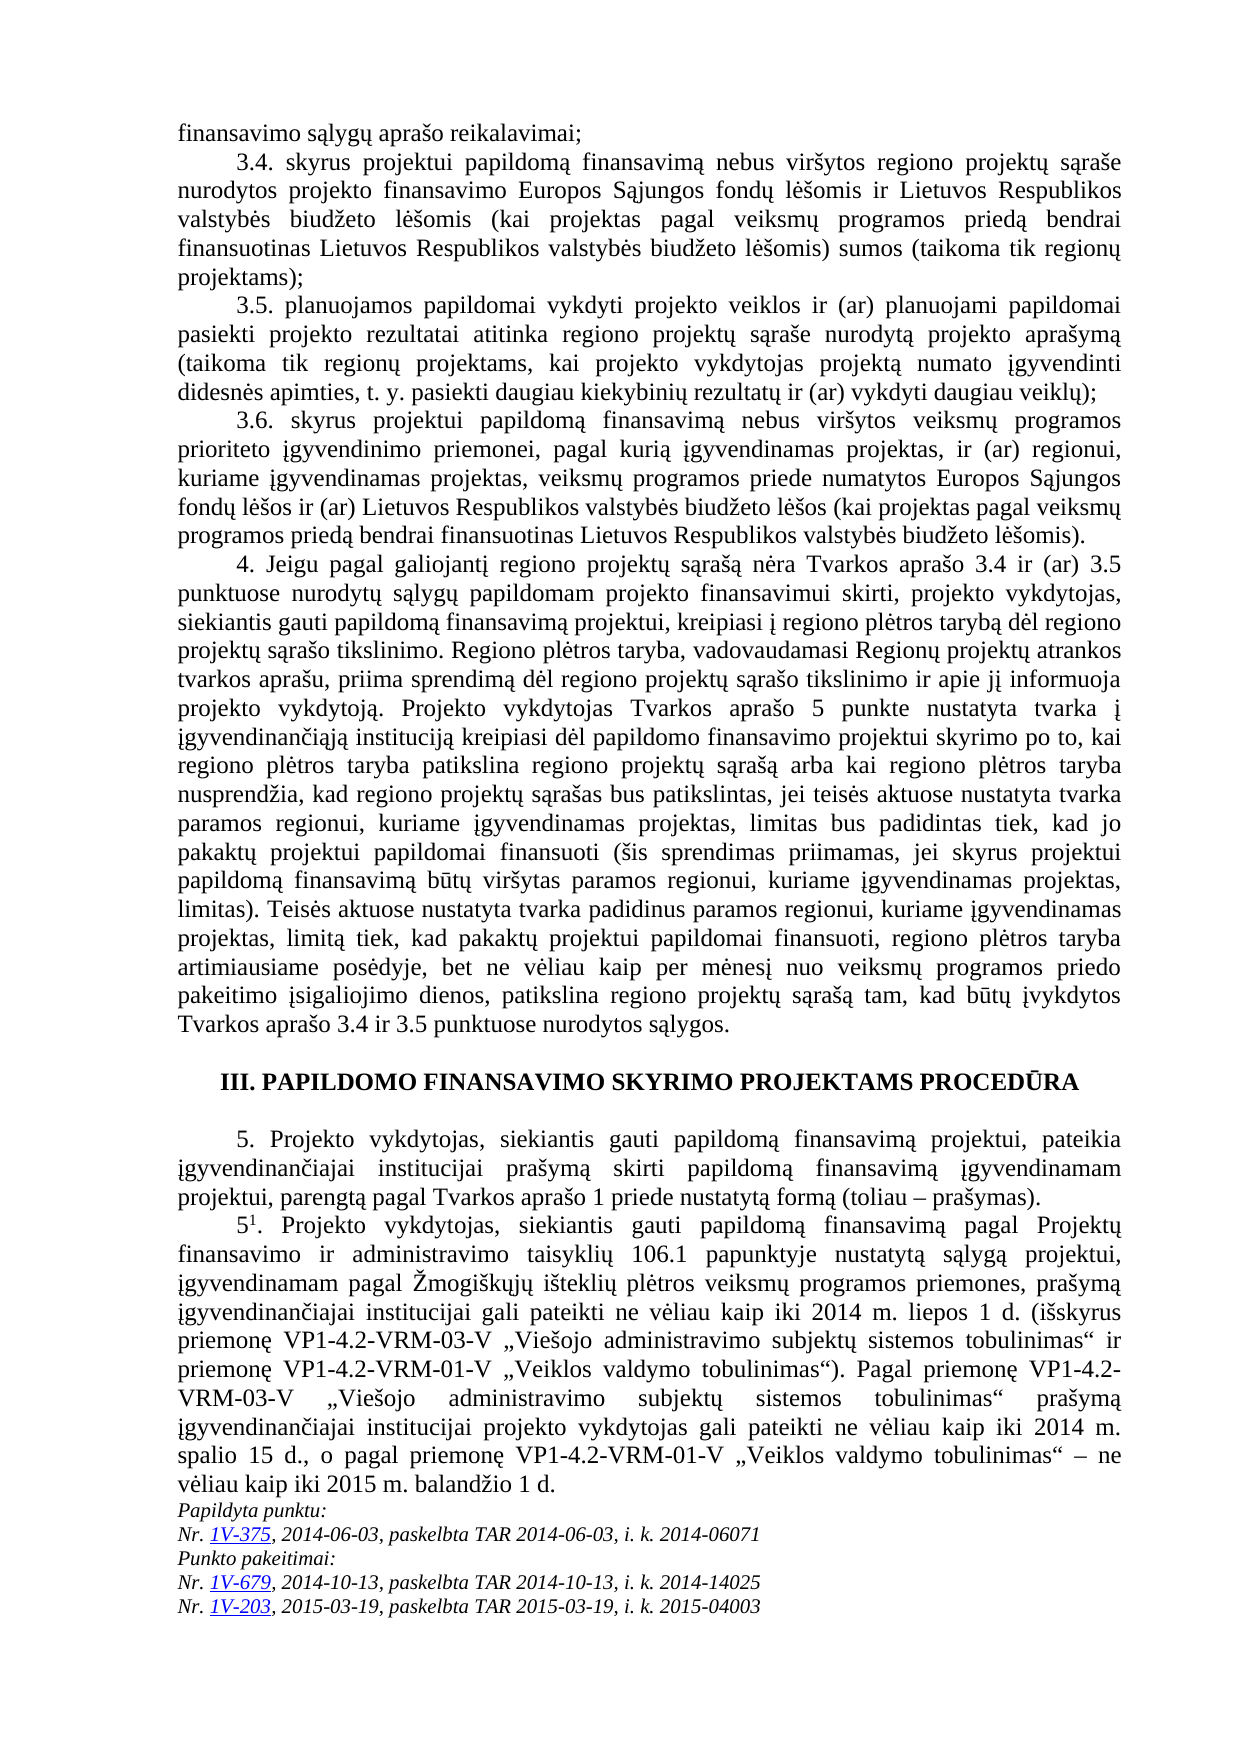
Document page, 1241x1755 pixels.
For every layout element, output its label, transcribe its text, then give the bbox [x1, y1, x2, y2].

text Nr. 1V-679, 2014-10-13, paskelbta TAR 2014-10-13, i. k. 2014-14025 [177, 1570, 1122, 1594]
text 3.4. skyrus projektui papildomą finansavimą nebus viršytos regiono projektų sąraše nurodytos projekto finansavimo Europos Sąjungos fondų lėšomis ir Lietuvos Respublikos valstybės biudžeto lėšomis (kai projektas pagal veiksmų programos priedą bendrai finansuotinas Lietuvos Respublikos valstybės biudžeto lėšomis) sumos (taikoma tik regionų projektams); [177, 147, 1122, 291]
text finansavimo sąlygų aprašo reikalavimai; [177, 118, 1122, 147]
text Papildyta punktu: [177, 1498, 1122, 1522]
text Punkto pakeitimai: [177, 1546, 1122, 1570]
text 5. Projekto vykdytojas, siekiantis gauti papildomą finansavimą projektui, pateikia įgyvendinančiajai institucijai prašymą skirti papildomą finansavimą įgyvendinamam projektui, parengtą pagal Tvarkos aprašo 1 priede nustatytą formą (toliau – prašymas). [177, 1124, 1122, 1211]
text 4. Jeigu pagal galiojantį regiono projektų sąrašą nėra Tvarkos aprašo 3.4 ir (ar) 3.5 punktuose nurodytų sąlygų papildomam projekto finansavimui skirti, projekto vykdytojas, siekiantis gauti papildomą finansavimą projektui, kreipiasi į regiono plėtros tarybą dėl regiono projektų sąrašo tikslinimo. Regiono plėtros taryba, vadovaudamasi Regionų projektų atrankos tvarkos aprašu, priima sprendimą dėl regiono projektų sąrašo tikslinimo ir apie jį informuoja projekto vykdytoją. Projekto vykdytojas Tvarkos aprašo 5 punkte nustatyta tvarka į įgyvendinančiąją instituciją kreipiasi dėl papildomo finansavimo projektui skyrimo po to, kai regiono plėtros taryba patikslina regiono projektų sąrašą arba kai regiono plėtros taryba nusprendžia, kad regiono projektų sąrašas bus patikslintas, jei teisės aktuose nustatyta tvarka paramos regionui, kuriame įgyvendinamas projektas, limitas bus padidintas tiek, kad jo pakaktų projektui papildomai finansuoti (šis sprendimas priimamas, jei skyrus projektui papildomą finansavimą būtų viršytas paramos regionui, kuriame įgyvendinamas projektas, limitas). Teisės aktuose nustatyta tvarka padidinus paramos regionui, kuriame įgyvendinamas projektas, limitą tiek, kad pakaktų projektui papildomai finansuoti, regiono plėtros taryba artimiausiame posėdyje, bet ne vėliau kaip per mėnesį nuo veiksmų programos priedo pakeitimo įsigaliojimo dienos, patikslina regiono projektų sąrašą tam, kad būtų įvykdytos Tvarkos aprašo 3.4 ir 3.5 punktuose nurodytos sąlygos. [177, 549, 1122, 1038]
text 51. Projekto vykdytojas, siekiantis gauti papildomą finansavimą pagal Projektų finansavimo ir administravimo taisyklių 106.1 papunktyje nustatytą sąlygą projektui, įgyvendinamam pagal Žmogiškųjų išteklių plėtros veiksmų programos priemones, prašymą įgyvendinančiajai institucijai gali pateikti ne vėliau kaip iki 2014 m. liepos 1 d. (išskyrus priemonę VP1-4.2-VRM-03-V „Viešojo administravimo subjektų sistemos tobulinimas“ ir priemonę VP1-4.2-VRM-01-V „Veiklos valdymo tobulinimas“). Pagal priemonę VP1-4.2-VRM-03-V „Viešojo administravimo subjektų sistemos tobulinimas“ prašymą įgyvendinančiajai institucijai projekto vykdytojas gali pateikti ne vėliau kaip iki 2014 m. spalio 15 d., o pagal priemonę VP1-4.2-VRM-01-V „Veiklos valdymo tobulinimas“ – ne vėliau kaip iki 2015 m. balandžio 1 d. [177, 1211, 1122, 1498]
text 3.6. skyrus projektui papildomą finansavimą nebus viršytos veiksmų programos prioriteto įgyvendinimo priemonei, pagal kurią įgyvendinamas projektas, ir (ar) regionui, kuriame įgyvendinamas projektas, veiksmų programos priede numatytos Europos Sąjungos fondų lėšos ir (ar) Lietuvos Respublikos valstybės biudžeto lėšos (kai projektas pagal veiksmų programos priedą bendrai finansuotinas Lietuvos Respublikos valstybės biudžeto lėšomis). [177, 406, 1122, 549]
text III. PAPILDOMO FINANSAVIMO SKYRIMO PROJEKTAMS PROCEDŪRA [177, 1067, 1122, 1096]
text Nr. 1V-203, 2015-03-19, paskelbta TAR 2015-03-19, i. k. 2015-04003 [177, 1594, 1122, 1618]
text 3.5. planuojamos papildomai vykdyti projekto veiklos ir (ar) planuojami papildomai pasiekti projekto rezultatai atitinka regiono projektų sąraše nurodytą projekto aprašymą (taikoma tik regionų projektams, kai projekto vykdytojas projektą numato įgyvendinti didesnės apimties, t. y. pasiekti daugiau kiekybinių rezultatų ir (ar) vykdyti daugiau veiklų); [177, 291, 1122, 406]
text Nr. 1V-375, 2014-06-03, paskelbta TAR 2014-06-03, i. k. 2014-06071 [177, 1522, 1122, 1546]
